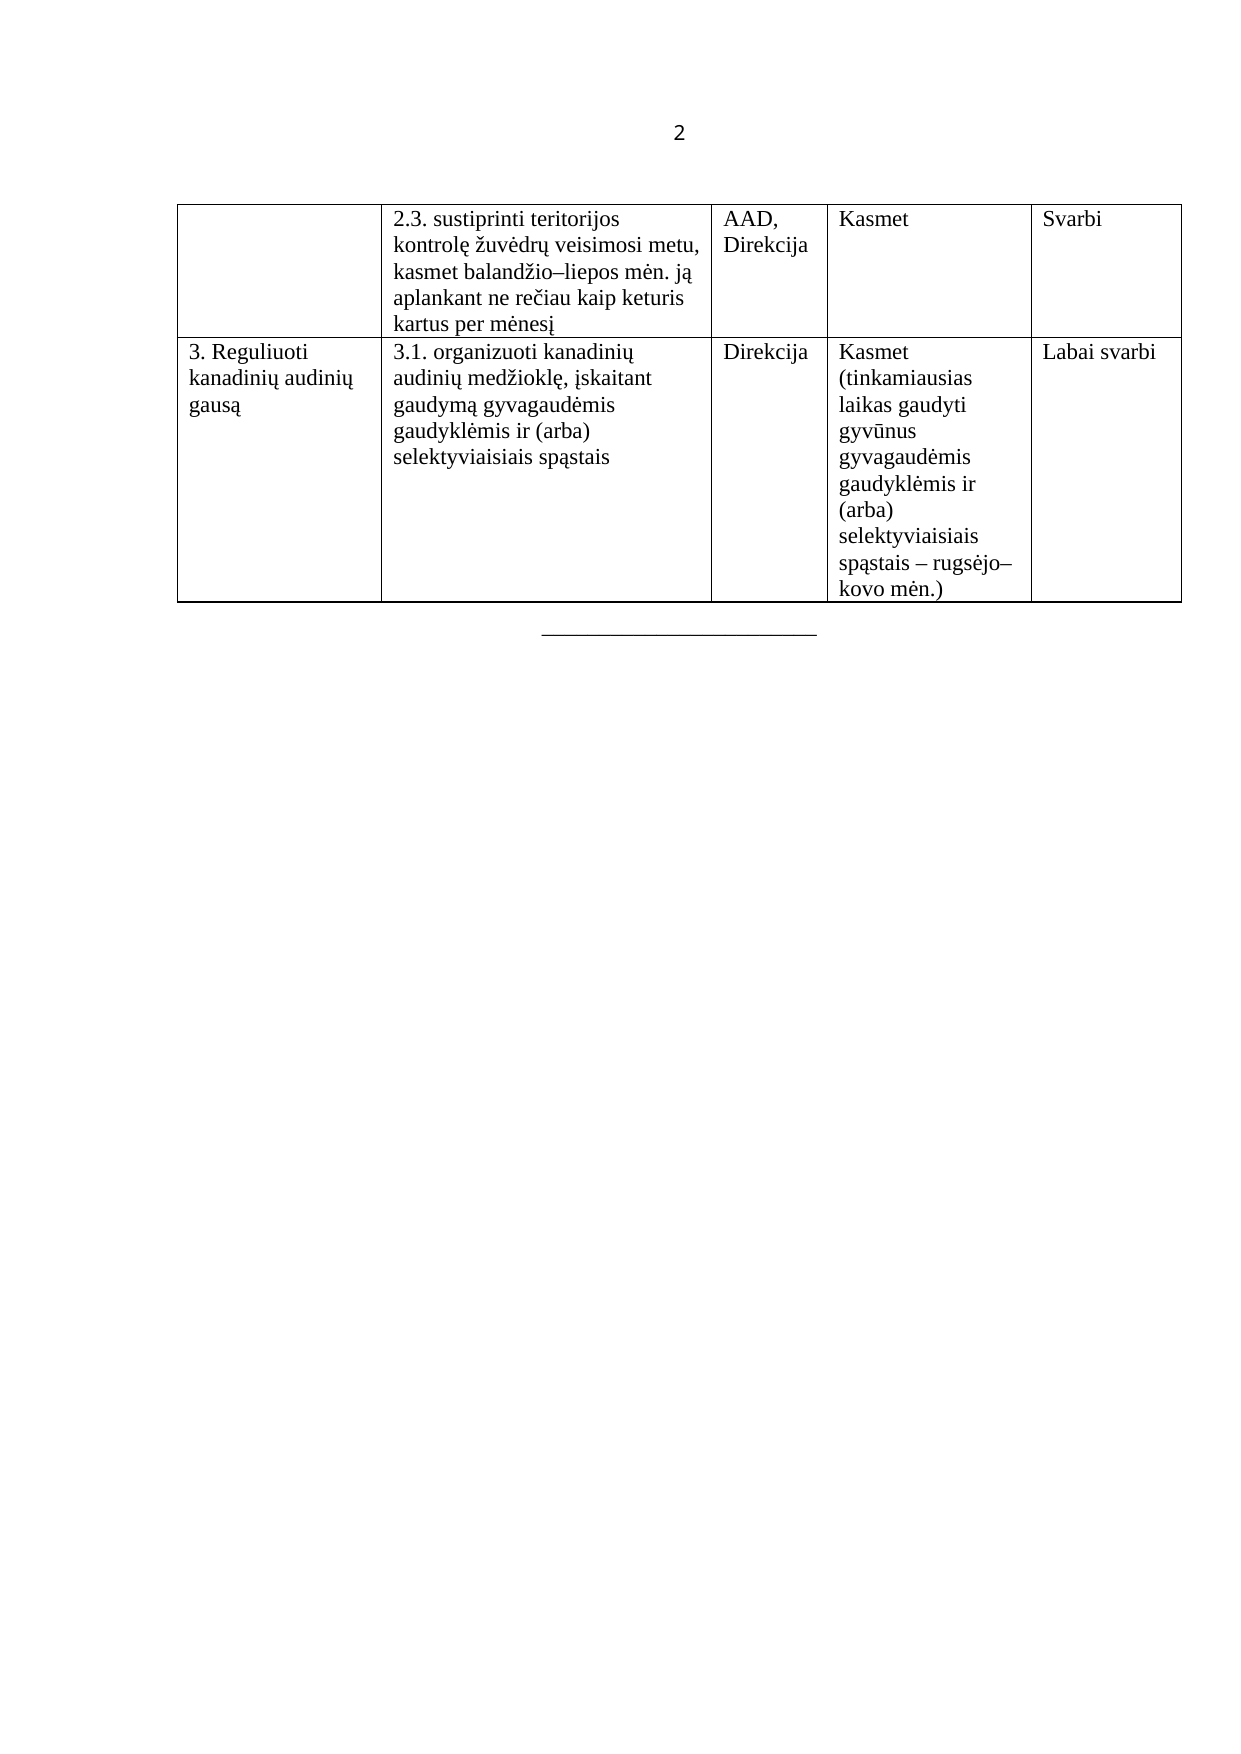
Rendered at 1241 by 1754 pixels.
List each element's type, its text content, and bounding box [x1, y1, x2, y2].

table_cell AAD, Direkcija [712, 205, 827, 337]
table_cell Direkcija [712, 338, 827, 601]
table_cell Kasmet [828, 205, 1031, 337]
table_cell 3. Reguliuoti kanadinių audinių gausą [178, 338, 381, 601]
table_cell 3.1. organizuoti kanadinių audinių medžioklę, įskaitant gaudymą gyvagaudėmis gaudyklėmis ir (arba) selektyviaisiais spąstais [382, 338, 711, 601]
table_cell [178, 205, 381, 337]
table_cell Labai svarbi [1032, 338, 1181, 601]
table_cell Kasmet (tinkamiausias laikas gaudyti gyvūnus gyvagaudėmis gaudyklėmis ir (arba) selektyviaisiais spąstais – rugsėjo–kovo mėn.) [828, 338, 1031, 601]
table_cell 2.3. sustiprinti teritorijos kontrolę žuvėdrų veisimosi metu, kasmet balandžio–liepos mėn. ją aplankant ne rečiau kaip keturis kartus per mėnesį [382, 205, 711, 337]
table_cell Svarbi [1032, 205, 1181, 337]
text ________________________ [177, 612, 1181, 638]
